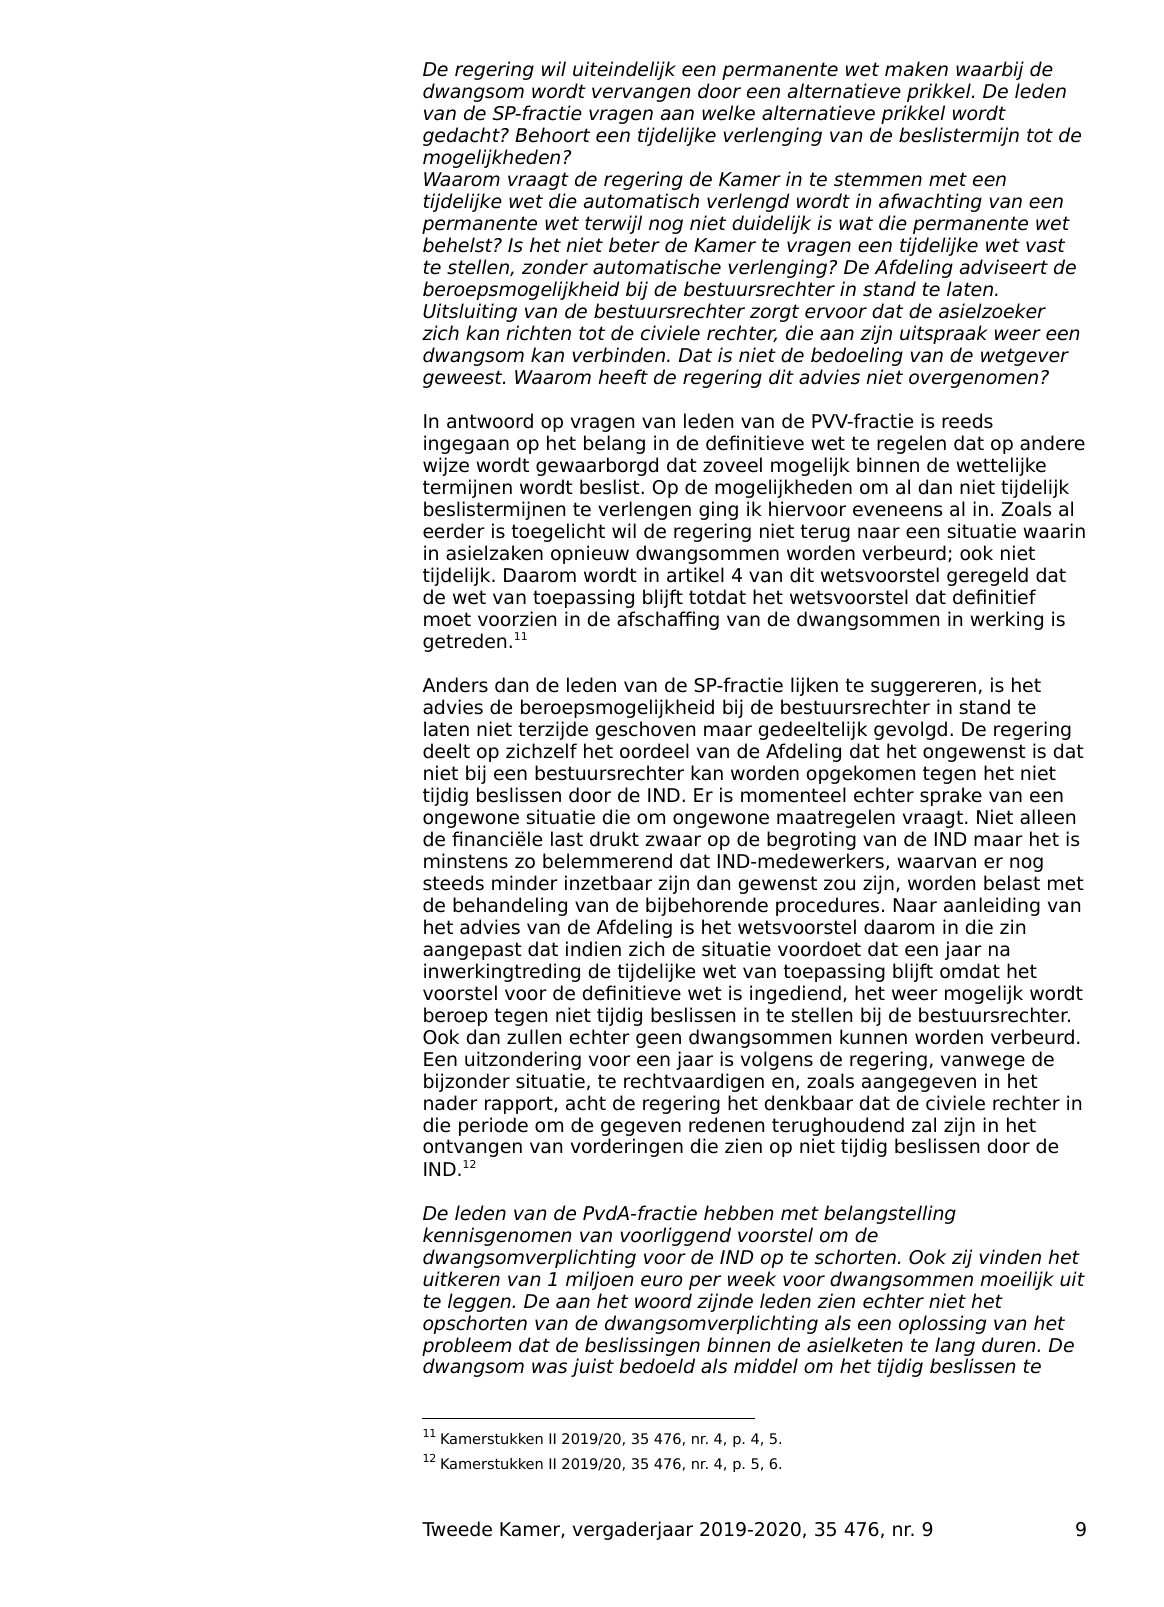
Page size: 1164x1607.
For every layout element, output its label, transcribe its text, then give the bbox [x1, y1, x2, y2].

text Waarom vraagt de regering de Kamer in te stemmen met een tijdelijke wet die automatisch verlengd wordt in afwachting van een permanente wet terwijl nog niet duidelijk is wat die permanente wet behelst? Is het niet beter de Kamer te vragen een tijdelijke wet vast te stellen, zonder automatische verlenging? De Afdeling adviseert de beroepsmogelijkheid bij de bestuursrechter in stand te laten. Uitsluiting van de bestuursrechter zorgt ervoor dat de asielzoeker zich kan richten tot de civiele rechter, die aan zijn uitspraak weer een dwangsom kan verbinden. Dat is niet de bedoeling van de wetgever geweest. Waarom heeft de regering dit advies niet overgenomen? [422, 169, 1087, 389]
text In antwoord op vragen van leden van de PVV-fractie is reeds ingegaan op het belang in de definitieve wet te regelen dat op andere wijze wordt gewaarborgd dat zoveel mogelijk binnen de wettelijke termijnen wordt beslist. Op de mogelijkheden om al dan niet tijdelijk beslistermijnen te verlengen ging ik hiervoor eveneens al in. Zoals al eerder is toegelicht wil de regering niet terug naar een situatie waarin in asielzaken opnieuw dwangsommen worden verbeurd; ook niet tijdelijk. Daarom wordt in artikel 4 van dit wetsvoorstel geregeld dat de wet van toepassing blijft totdat het wetsvoorstel dat definitief moet voorzien in de afschaffing van de dwangsommen in werking is getreden. [422, 411, 1087, 653]
text De regering wil uiteindelijk een permanente wet maken waarbij de dwangsom wordt vervangen door een alternatieve prikkel. De leden van de SP-fractie vragen aan welke alternatieve prikkel wordt gedacht? Behoort een tijdelijke verlenging van de beslistermijn tot de mogelijkheden? [422, 59, 1087, 169]
text Anders dan de leden van de SP-fractie lijken te suggereren, is het advies de beroepsmogelijkheid bij de bestuursrechter in stand te laten niet terzijde geschoven maar gedeeltelijk gevolgd. De regering deelt op zichzelf het oordeel van de Afdeling dat het ongewenst is dat niet bij een bestuursrechter kan worden opgekomen tegen het niet tijdig beslissen door de IND. Er is momenteel echter sprake van een ongewone situatie die om ongewone maatregelen vraagt. Niet alleen de financiële last drukt zwaar op de begroting van de IND maar het is minstens zo belemmerend dat IND-medewerkers, waarvan er nog steeds minder inzetbaar zijn dan gewenst zou zijn, worden belast met de behandeling van de bijbehorende procedures. Naar aanleiding van het advies van de Afdeling is het wetsvoorstel daarom in die zin aangepast dat indien zich de situatie voordoet dat een jaar na inwerkingtreding de tijdelijke wet van toepassing blijft omdat het voorstel voor de definitieve wet is ingediend, het weer mogelijk wordt beroep tegen niet tijdig beslissen in te stellen bij de bestuursrechter. Ook dan zullen echter geen dwangsommen kunnen worden verbeurd. Een uitzondering voor een jaar is volgens de regering, vanwege de bijzonder situatie, te rechtvaardigen en, zoals aangegeven in het nader rapport, acht de regering het denkbaar dat de civiele rechter in die periode om de gegeven redenen terughoudend zal zijn in het ontvangen van vorderingen die zien op niet tijdig beslissen door de IND. [422, 675, 1087, 1180]
text Kamerstukken II 2019/20, 35 476, nr. 4, p. 4, 5. [422, 1427, 1087, 1449]
text De leden van de PvdA-fractie hebben met belangstelling kennisgenomen van voorliggend voorstel om de dwangsomverplichting voor de IND op te schorten. Ook zij vinden het uitkeren van 1 miljoen euro per week voor dwangsommen moeilijk uit te leggen. De aan het woord zijnde leden zien echter niet het opschorten van de dwangsomverplichting als een oplossing van het probleem dat de beslissingen binnen de asielketen te lang duren. De dwangsom was juist bedoeld als middel om het tijdig beslissen te [422, 1203, 1087, 1378]
text Kamerstukken II 2019/20, 35 476, nr. 4, p. 5, 6. [422, 1452, 1087, 1474]
